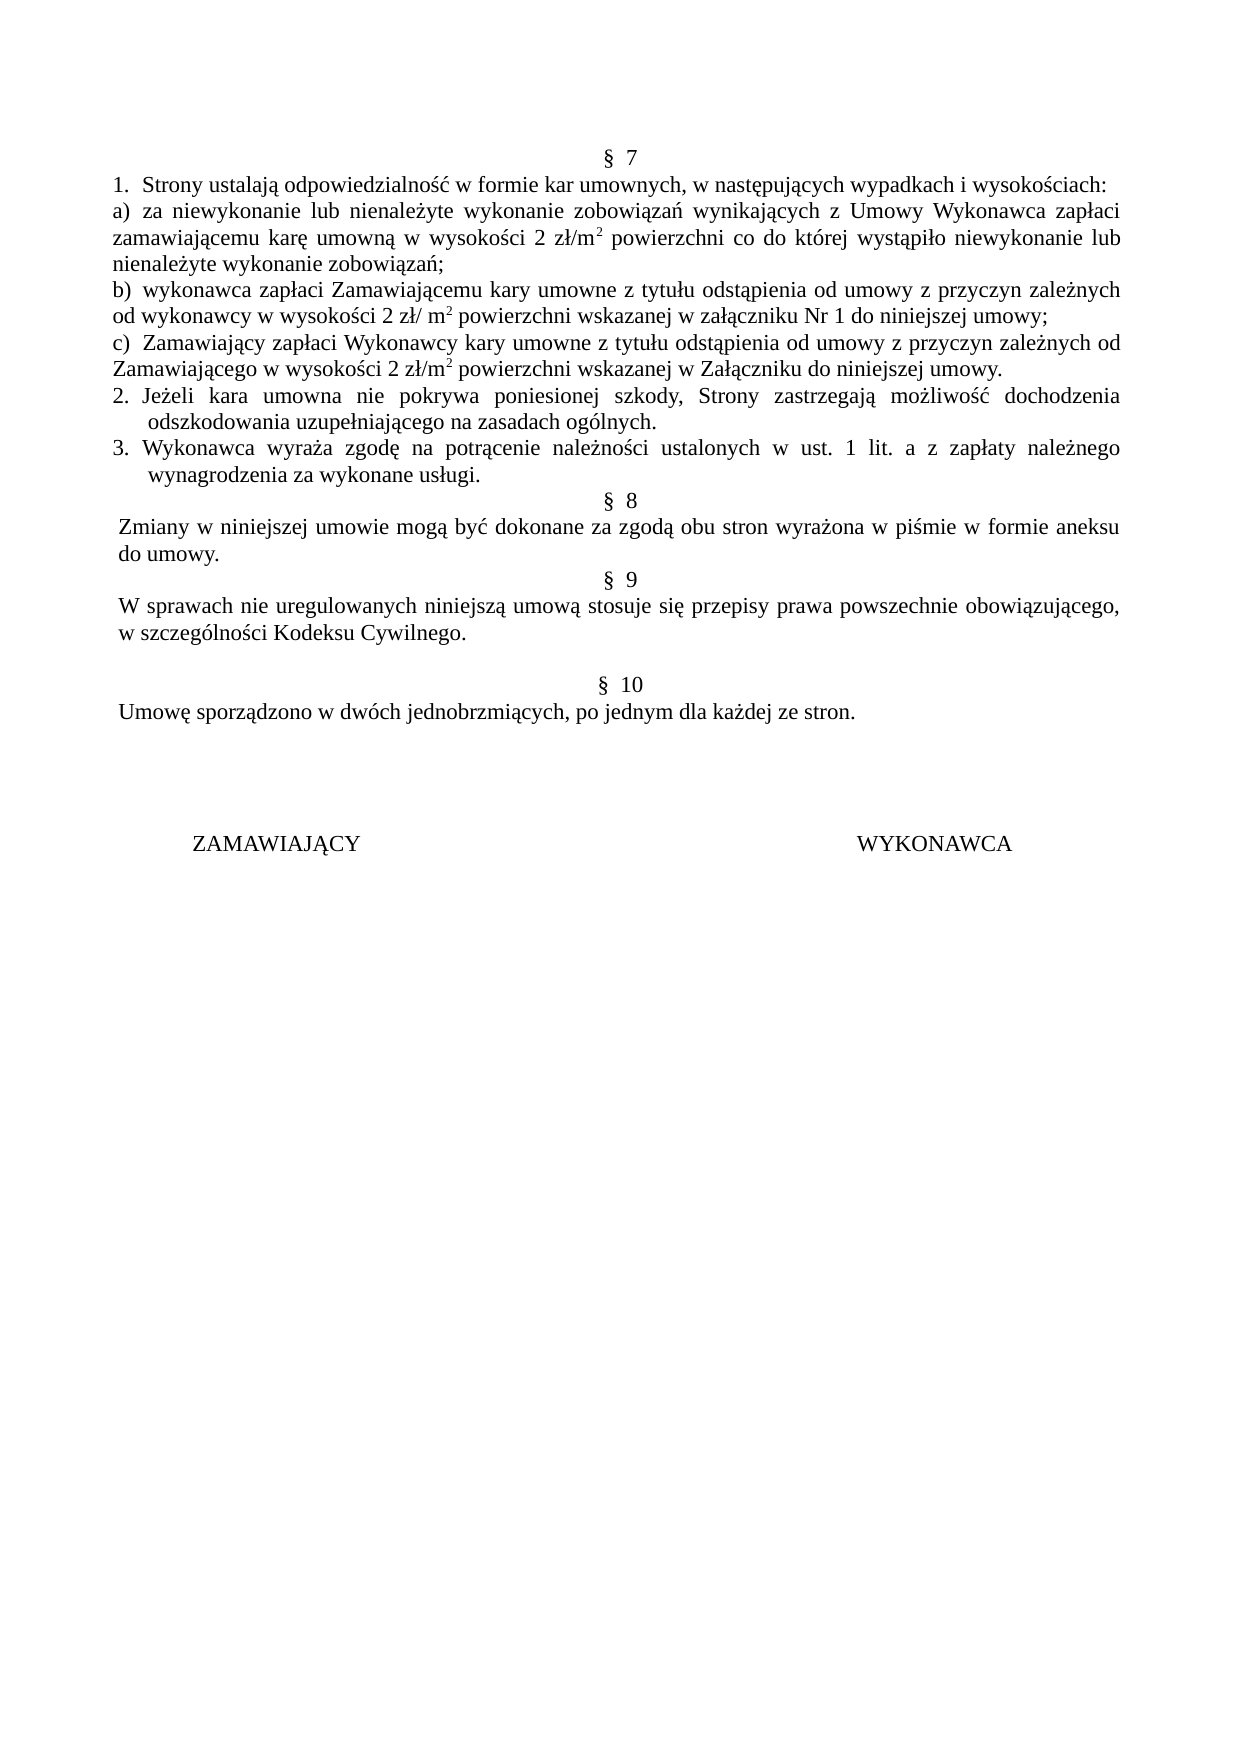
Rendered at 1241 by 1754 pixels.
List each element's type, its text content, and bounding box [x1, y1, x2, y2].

text § 9 [118, 566, 1122, 592]
text § 10 [118, 672, 1122, 698]
list wykonawca zapłaci Zamawiającemu kary umowne z tytułu odstąpienia od umowy z przyczyn zależnych od wykonawcy w wysokości 2 zł/ m2 powierzchni wskazanej w załączniku Nr 1 do niniejszej umowy; [112, 276, 1122, 329]
text ZAMAWIAJĄCY WYKONAWCA [118, 830, 1122, 856]
list Zamawiający zapłaci Wykonawcy kary umowne z tytułu odstąpienia od umowy z przyczyn zależnych od Zamawiającego w wysokości 2 zł/m2 powierzchni wskazanej w Załączniku do niniejszej umowy. [112, 329, 1122, 382]
text Zmiany w niniejszej umowie mogą być dokonane za zgodą obu stron wyrażona w piśmie w formie aneksu do umowy. [118, 513, 1122, 566]
list Wykonawca wyraża zgodę na potrącenie należności ustalonych w ust. 1 lit. a z zapłaty należnego wynagrodzenia za wykonane usługi. [112, 434, 1122, 487]
list Strony ustalają odpowiedzialność w formie kar umownych, w następujących wypadkach i wysokościach: [112, 171, 1122, 197]
text Umowę sporządzono w dwóch jednobrzmiących, po jednym dla każdej ze stron. [118, 698, 1122, 724]
text § 8 [118, 487, 1122, 513]
list Jeżeli kara umowna nie pokrywa poniesionej szkody, Strony zastrzegają możliwość dochodzenia odszkodowania uzupełniającego na zasadach ogólnych. [112, 382, 1122, 434]
list za niewykonanie lub nienależyte wykonanie zobowiązań wynikających z Umowy Wykonawca zapłaci zamawiającemu karę umowną w wysokości 2 zł/m2 powierzchni co do której wystąpiło niewykonanie lub nienależyte wykonanie zobowiązań; [112, 197, 1122, 276]
text W sprawach nie uregulowanych niniejszą umową stosuje się przepisy prawa powszechnie obowiązującego, w szczególności Kodeksu Cywilnego. [118, 592, 1122, 645]
text § 7 [118, 144, 1122, 171]
